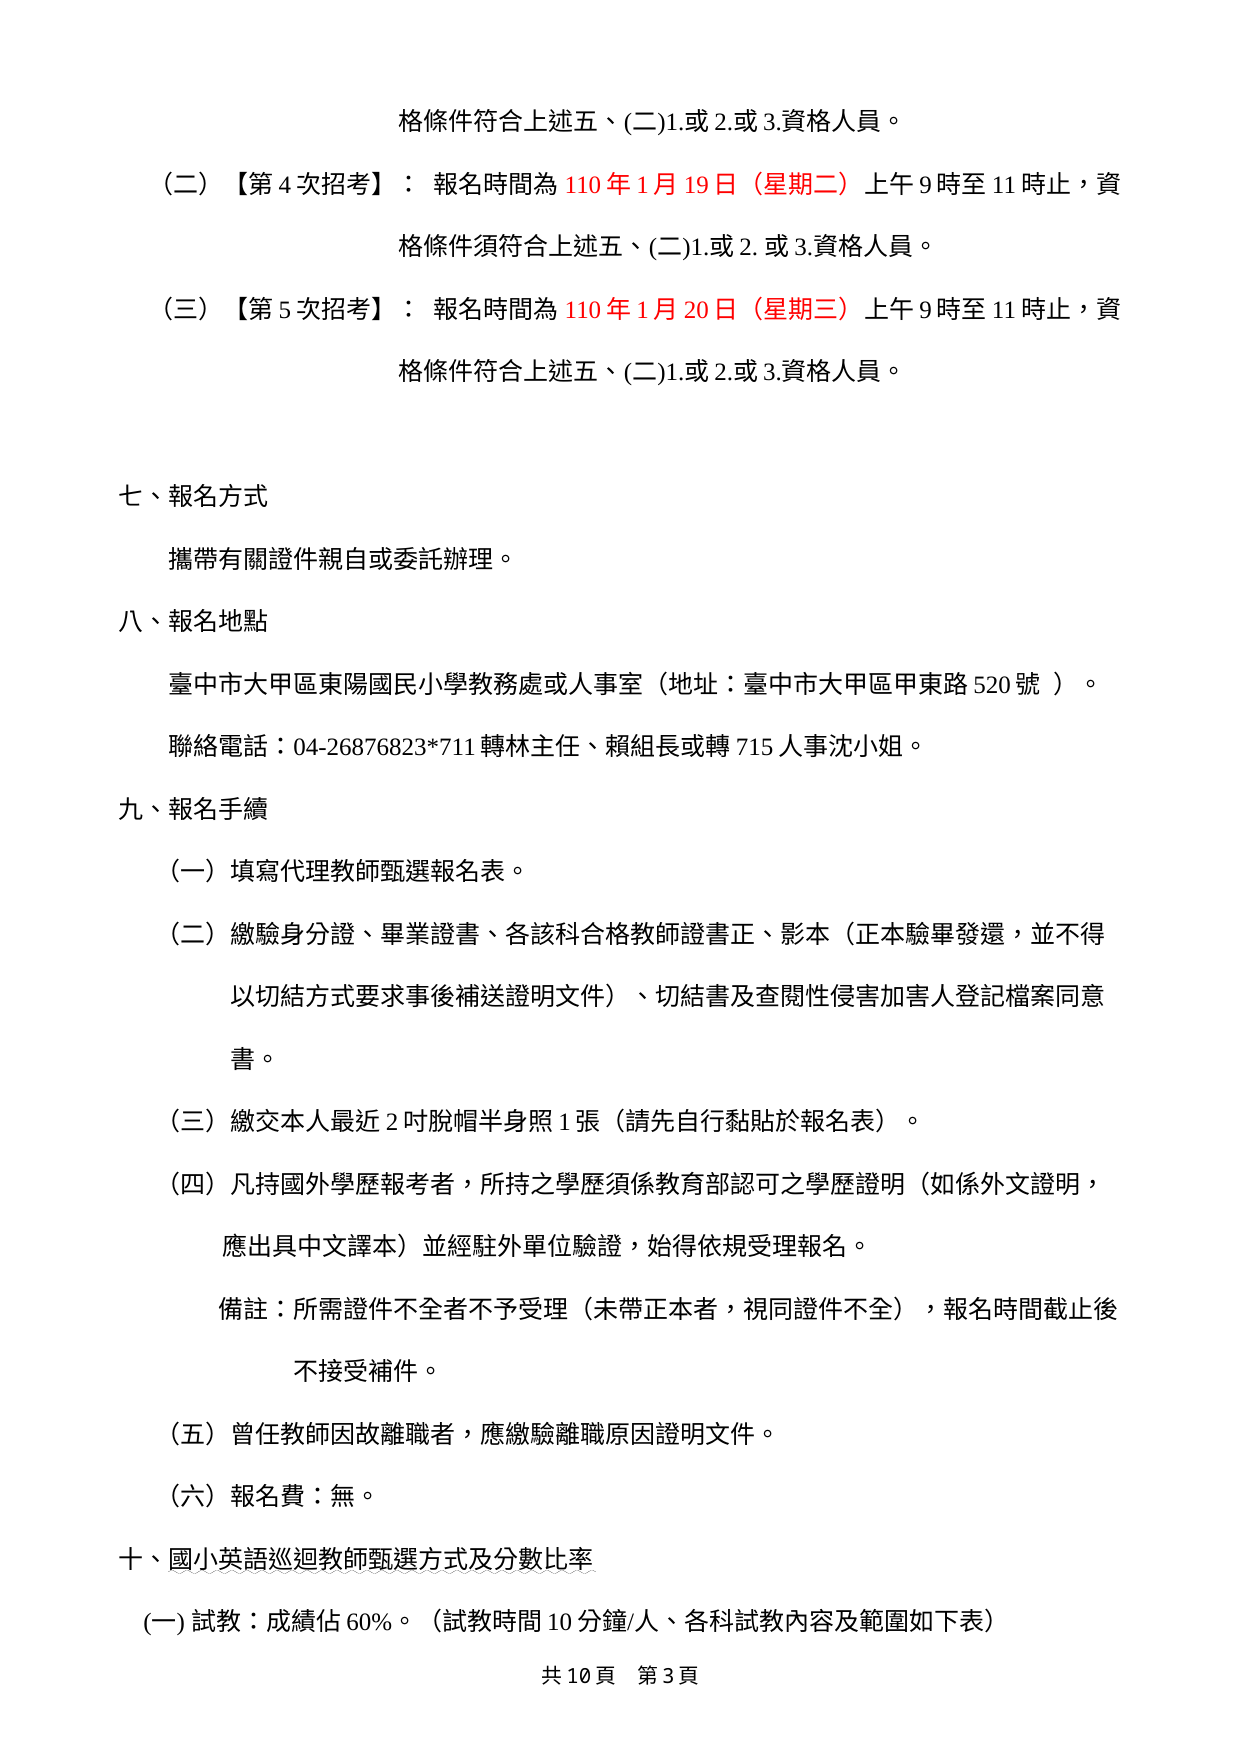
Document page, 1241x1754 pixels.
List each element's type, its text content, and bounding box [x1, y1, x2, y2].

text 聯絡電話：04-26876823*711轉林主任、賴組長或轉715人事沈小姐。 [168, 703, 1122, 766]
text (一) 試教：成績佔60%。（試教時間10分鐘/人、各科試教內容及範圍如下表） [118, 1578, 1122, 1641]
text （二）【第4次招考】： 報名時間為110年1月19日（星期二）上午9時至11時止，資格條件須符合上述五、(二)1.或2. 或3.資格人員。 [148, 141, 1122, 266]
text （五）曾任教師因故離職者，應繳驗離職原因證明文件。 [156, 1391, 1122, 1453]
text 七、報名方式 攜帶有關證件親自或委託辦理。 [118, 453, 1122, 578]
text （一）填寫代理教師甄選報名表。 [118, 828, 1122, 891]
text 八、報名地點 臺中市大甲區東陽國民小學教務處或人事室（地址：臺中市大甲區甲東路520號 ）。 [118, 578, 1122, 703]
text （六）報名費：無。 [156, 1453, 1122, 1516]
text （三）【第5次招考】： 報名時間為110年1月20日（星期三）上午9時至11時止，資格條件符合上述五、(二)1.或2.或3.資格人員。 [148, 266, 1122, 391]
text 備註：所需證件不全者不予受理（未帶正本者，視同證件不全），報名時間截止後 [181, 1266, 1122, 1328]
text 十、國小英語巡迴教師甄選方式及分數比率 [118, 1516, 1122, 1578]
text 九、報名手續 [118, 766, 1122, 828]
text 格條件符合上述五、(二)1.或2.或3.資格人員。 [148, 78, 1122, 141]
text （三）繳交本人最近2吋脫帽半身照1張（請先自行黏貼於報名表）。 [156, 1078, 1122, 1141]
text 不接受補件。 [181, 1328, 1122, 1391]
text （四）凡持國外學歷報考者，所持之學歷須係教育部認可之學歷證明（如係外文證明，應出具中文譯本）並經駐外單位驗證，始得依規受理報名。 [156, 1141, 1122, 1266]
text （二）繳驗身分證、畢業證書、各該科合格教師證書正、影本（正本驗畢發還，並不得以切結方式要求事後補送證明文件）、切結書及查閱性侵害加害人登記檔案同意書。 [156, 891, 1122, 1078]
